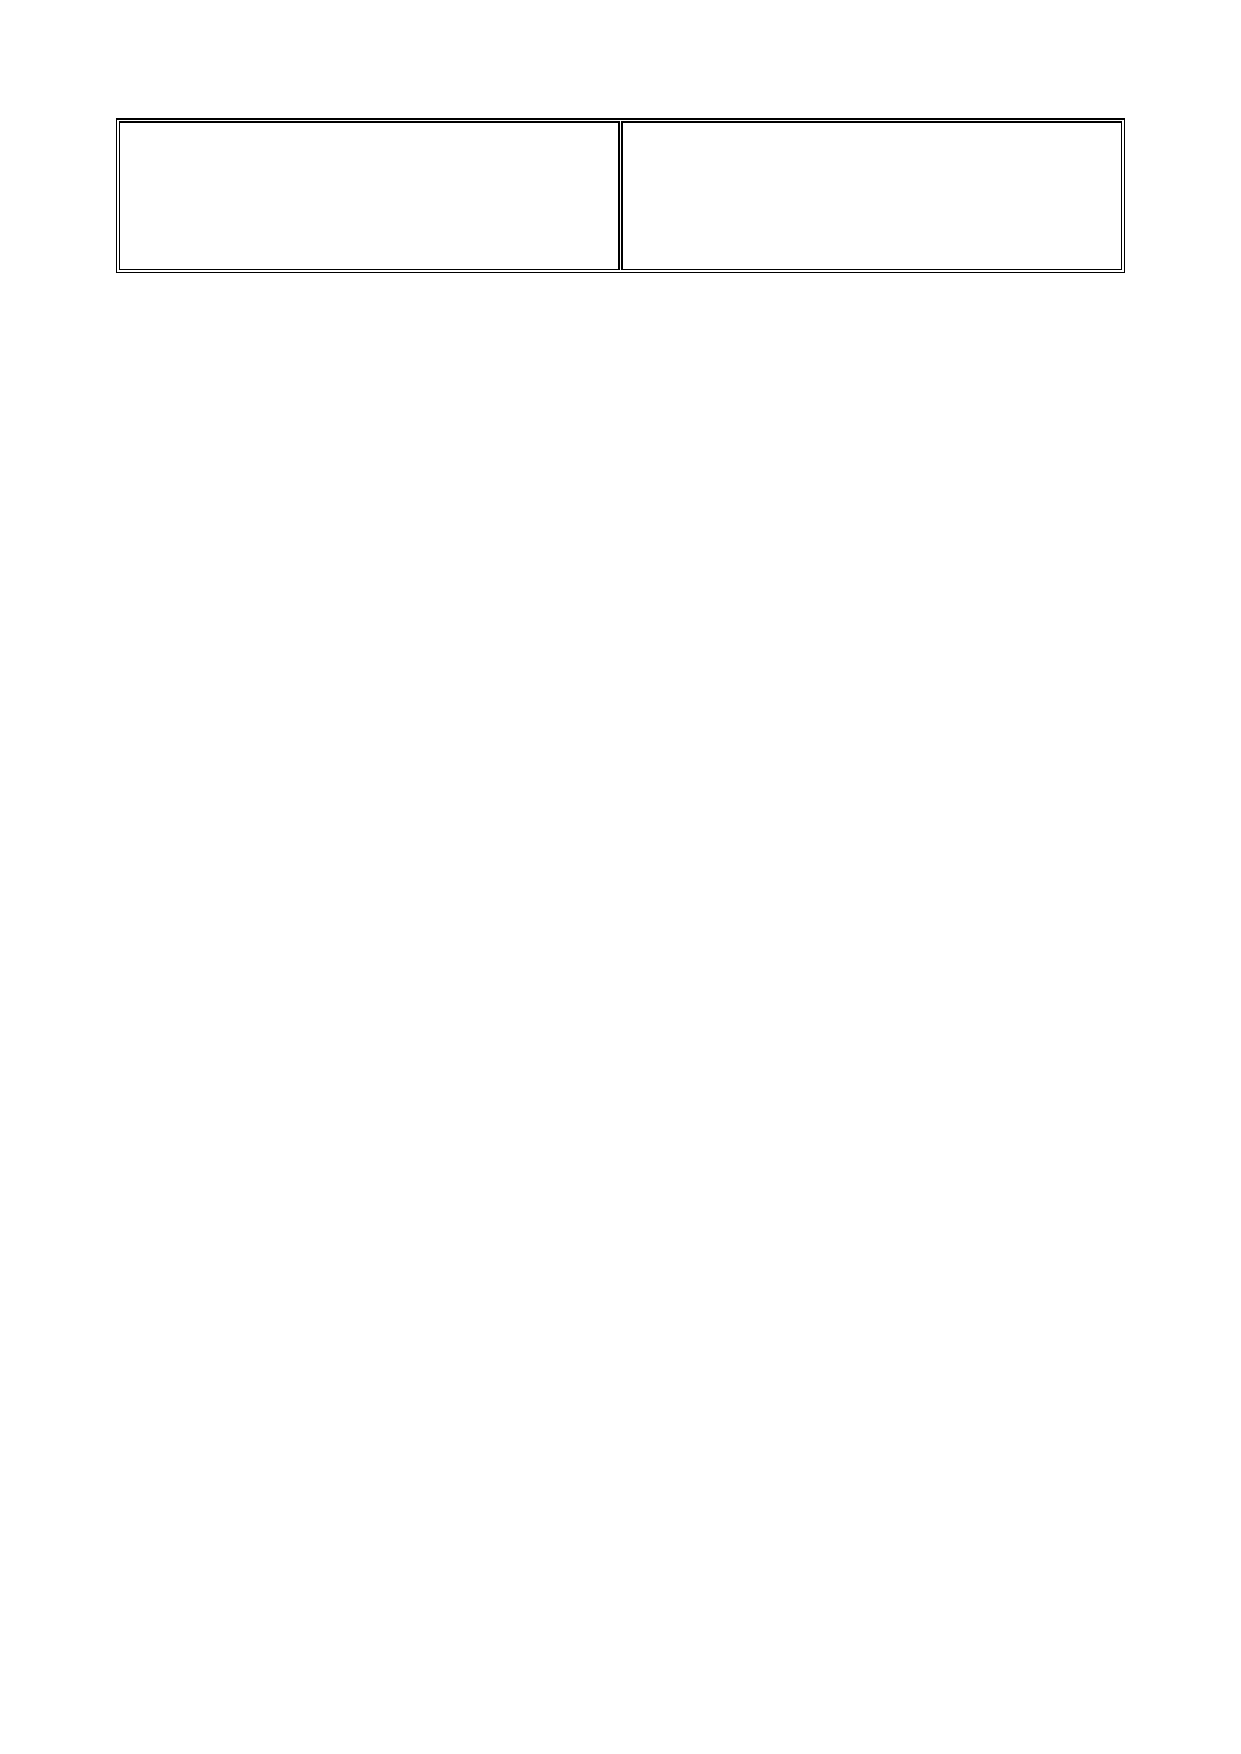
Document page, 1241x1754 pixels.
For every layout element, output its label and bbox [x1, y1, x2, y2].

table_cell [120, 123, 618, 268]
table_cell [623, 123, 1121, 268]
